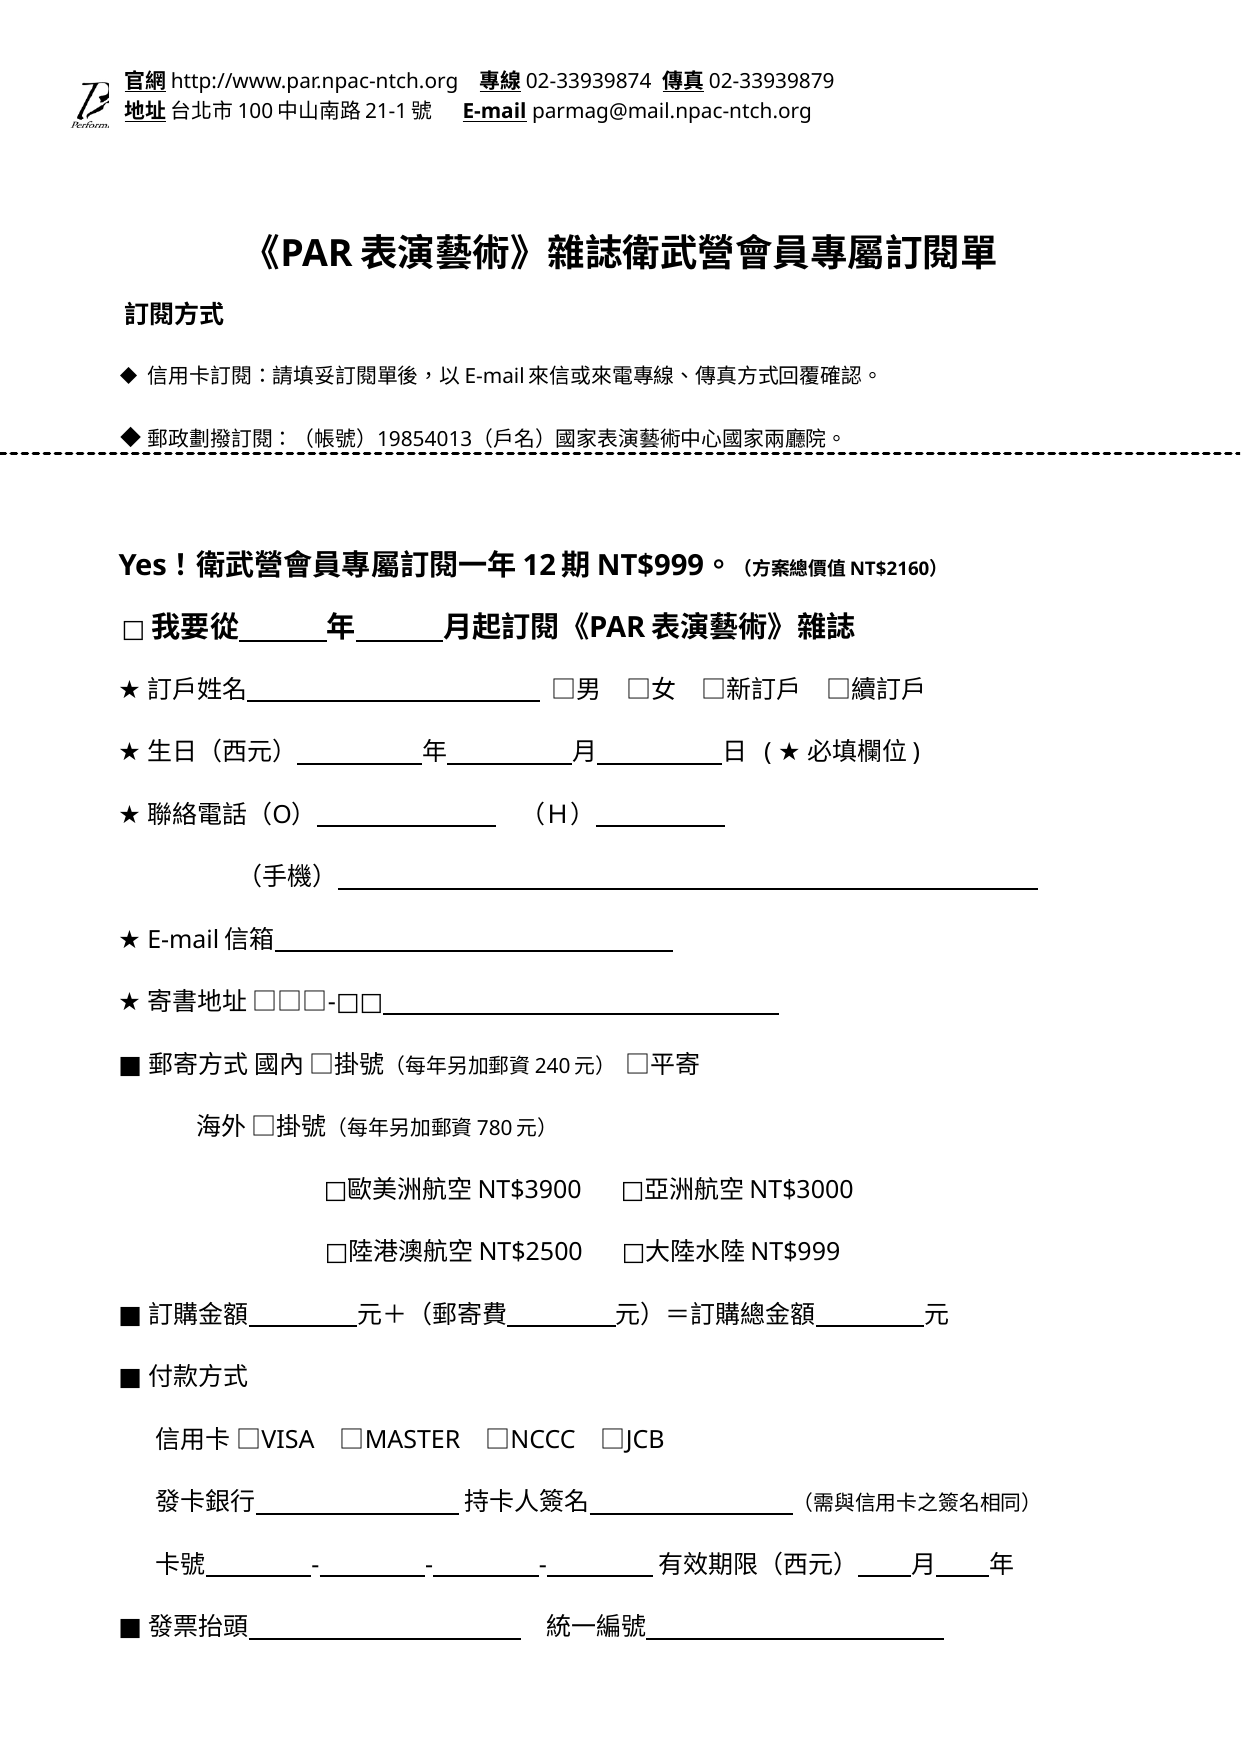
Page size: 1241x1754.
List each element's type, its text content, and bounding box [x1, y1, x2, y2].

text ■ 發票抬頭 統一編號 [118, 1583, 1122, 1646]
text 地址 台北市100中山南路21-1號 E-mail parmag@mail.npac-ntch.org [124, 95, 893, 125]
list 郵政劃撥訂閱：（帳號）19854013（戶名）國家表演藝術中心國家兩廳院。 [118, 396, 1122, 458]
text ★ 訂戶姓名 □男 □女 □新訂戶 □續訂戶 [118, 646, 1221, 708]
text 信用卡 □VISA □MASTER □NCCC □JCB [118, 1396, 1122, 1458]
text □歐美洲航空NT$3900 □亞洲航空NT$3000 [318, 1146, 1196, 1208]
text 海外 □掛號（每年另加郵資780元） [118, 1083, 1196, 1146]
text 《PAR表演藝術》雜誌衛武營會員專屬訂閱單 [118, 208, 1122, 271]
text 卡號 - - - 有效期限（西元） 月 年 [156, 1521, 1122, 1583]
text ■ 付款方式 [118, 1333, 1122, 1396]
text □ 我要從 年 月起訂閱《PAR表演藝術》雜誌 [121, 583, 1240, 646]
list 信用卡訂閱：請填妥訂閱單後，以E-mail來信或來電專線、傳真方式回覆確認。 [118, 333, 1193, 396]
text ★ E-mail信箱 [118, 896, 1122, 958]
text ★ 生日（西元） 年 月 日 ( ★ 必填欄位 ) [118, 708, 1166, 771]
text □陸港澳航空NT$2500 □大陸水陸NT$999 [318, 1208, 1196, 1271]
text 發卡銀行 持卡人簽名 （需與信用卡之簽名相同） [156, 1458, 1122, 1521]
text ★ 聯絡電話（O） （Ｈ） [118, 771, 1166, 833]
text ★ 寄書地址 □□□-□□ [118, 958, 1122, 1021]
text （手機） [168, 833, 1166, 896]
text ■ 訂購金額 元＋（郵寄費 元）＝訂購總金額 元 [118, 1271, 1122, 1333]
text 訂閱方式 [118, 271, 1122, 333]
text ■ 郵寄方式 國內 □掛號（每年另加郵資240元） □平寄 [118, 1021, 1240, 1083]
text Yes！衛武營會員專屬訂閱一年12期NT$999。（方案總價值NT$2160） [74, 521, 1166, 583]
text 官網 http://www.par.npac-ntch.org 專線 02-33939874 傳真 02-33939879 [124, 64, 893, 95]
